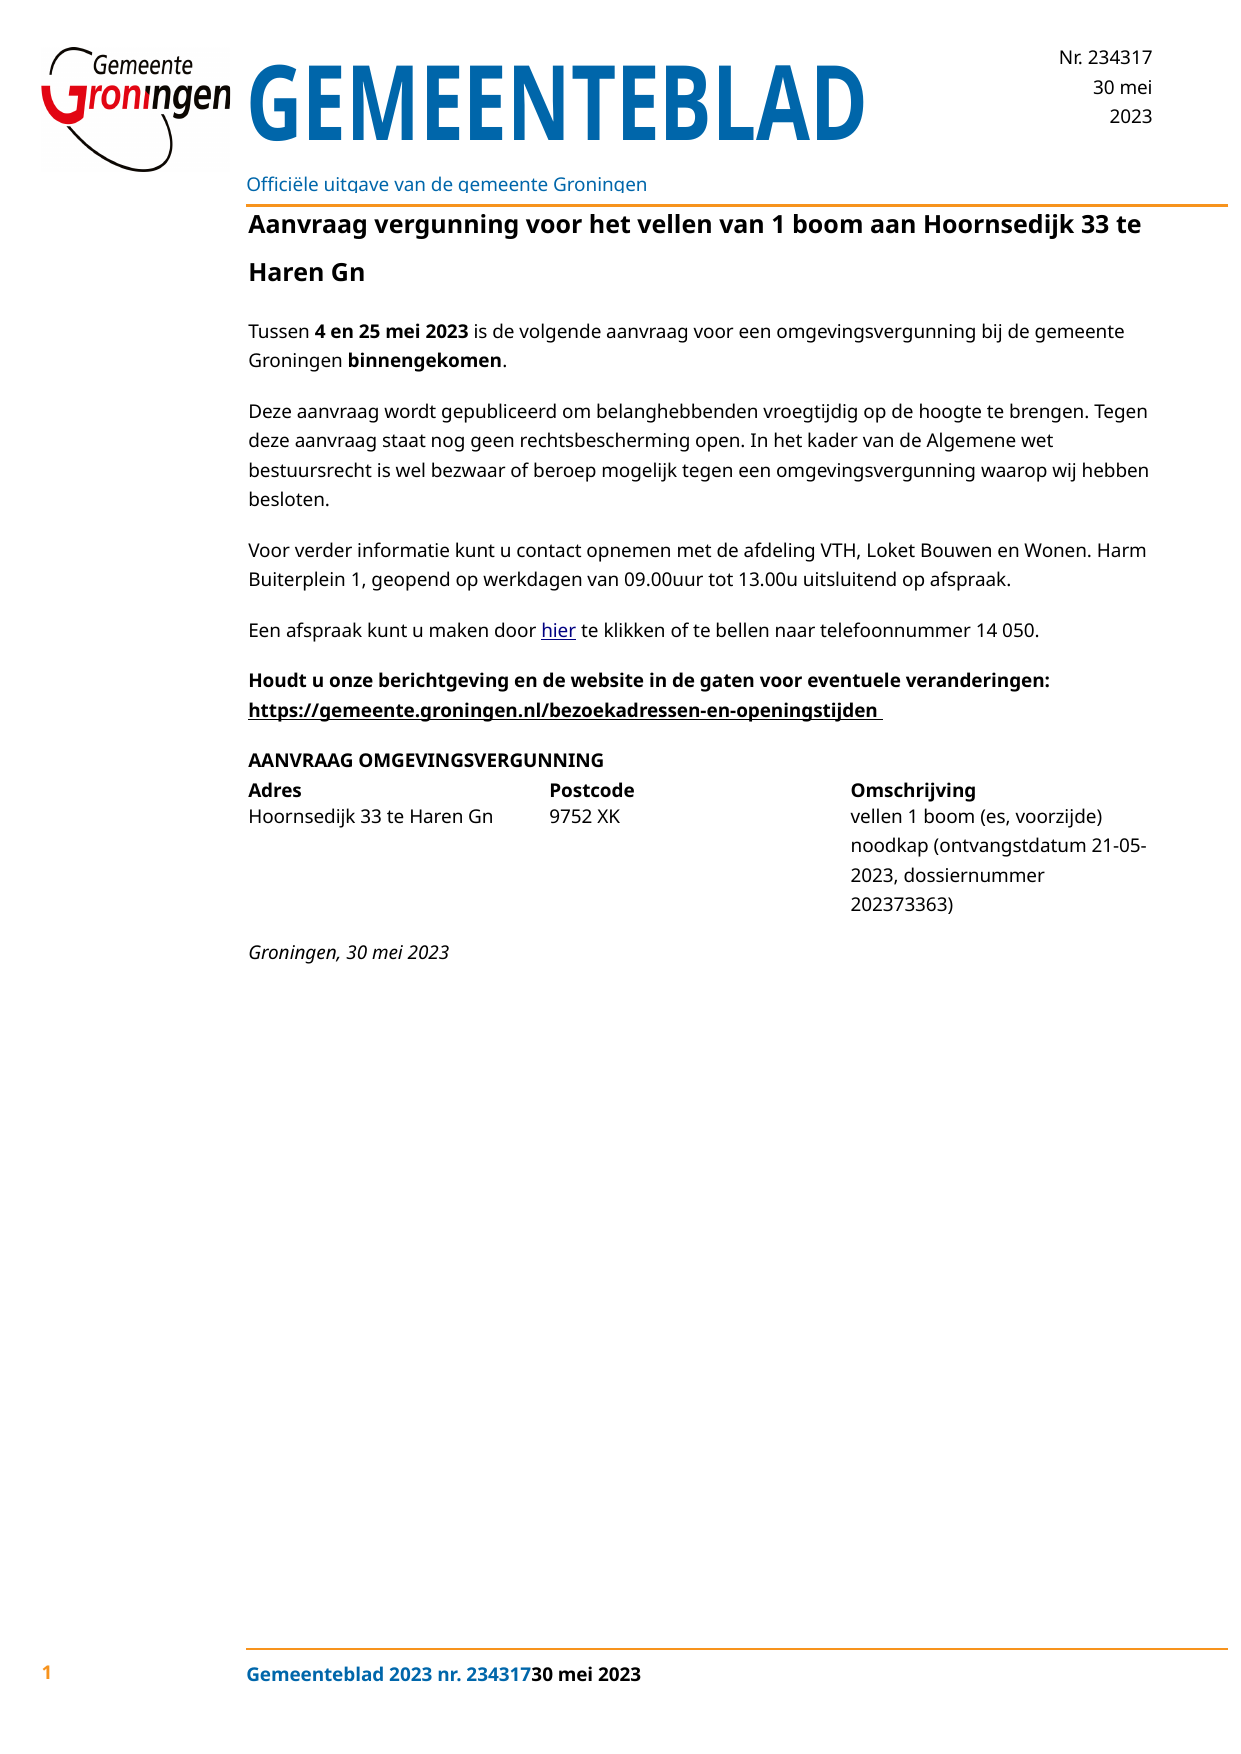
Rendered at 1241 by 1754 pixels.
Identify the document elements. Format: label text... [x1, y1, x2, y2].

text AANVRAAG OMGEVINGSVERGUNNING [248, 747, 1152, 773]
text Aanvraag vergunning voor het vellen van 1 boom aan Hoornsedijk 33 te Haren Gn [248, 207, 1152, 288]
table_cell vellen 1 boom (es, voorzijde) noodkap (ontvangstdatum 21-05-2023, dossiernummer 202373363) [850, 803, 1152, 917]
text Groningen, 30 mei 2023 [248, 939, 1152, 964]
table_header Adres [248, 777, 549, 803]
text Houdt u onze berichtgeving en de website in de gaten voor eventuele veranderingen: https://gemeente.groningen.nl/bezoekadressen-en-openingstijden [248, 667, 1152, 723]
table_cell 9752 XK [549, 803, 850, 917]
text Deze aanvraag wordt gepubliceerd om belanghebbenden vroegtijdig op de hoogte te brengen. Tegen deze aanvraag staat nog geen rechtsbescherming open. In het kader van de Algemene wet bestuursrecht is wel bezwaar of beroep mogelijk tegen een omgevingsvergunning waarop wij hebben besloten. [248, 398, 1152, 512]
table_cell Hoornsedijk 33 te Haren Gn [248, 803, 549, 917]
picture [41, 47, 231, 172]
text Tussen 4 en 25 mei 2023 is de volgende aanvraag voor een omgevingsvergunning bij de gemeente Groningen binnengekomen. [248, 318, 1152, 373]
text Een afspraak kunt u maken door hier te klikken of te bellen naar telefoonnummer 14 050. [248, 617, 1152, 643]
table_header Omschrijving [850, 777, 1152, 803]
text Voor verder informatie kunt u contact opnemen met de afdeling VTH, Loket Bouwen en Wonen. Harm Buiterplein 1, geopend op werkdagen van 09.00uur tot 13.00u uitsluitend op afspraak. [248, 537, 1152, 592]
table_header Postcode [549, 777, 850, 803]
